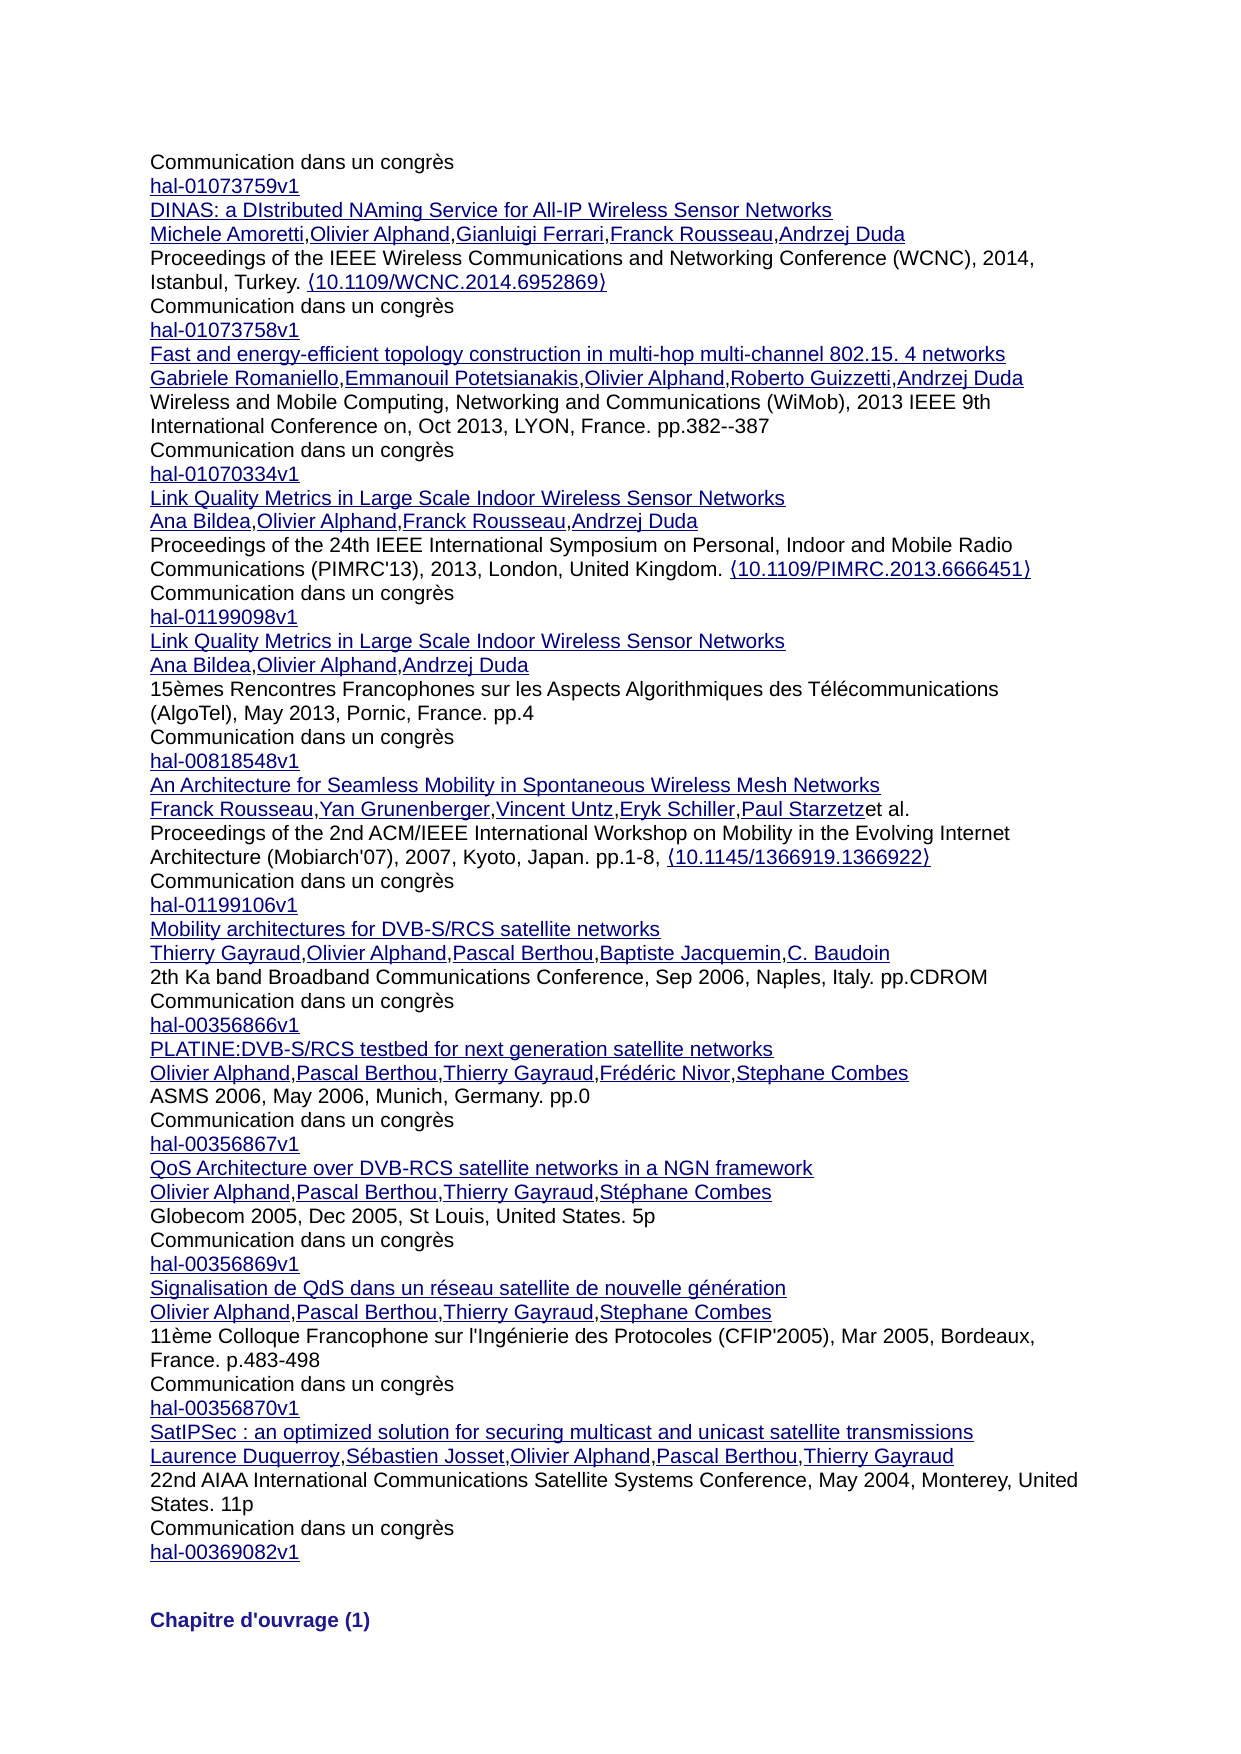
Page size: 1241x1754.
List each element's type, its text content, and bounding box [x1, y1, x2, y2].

table_cell Mobility architectures for DVB-S/RCS satellite networks Thierry Gayraud,Olivier Alphand,Pascal Berthou,Baptiste Jacquemin,C. Baudoin 2th Ka band Broadband Communications Conference, Sep 2006, Naples, Italy. pp.CDROM Communication dans un congrès hal-00356866v1 [150, 917, 1090, 1036]
table_cell Communication dans un congrès hal-01073759v1 [150, 150, 1090, 198]
table_cell Signalisation de QdS dans un réseau satellite de nouvelle génération Olivier Alphand,Pascal Berthou,Thierry Gayraud,Stephane Combes 11ème Colloque Francophone sur l'Ingénierie des Protocoles (CFIP'2005), Mar 2005, Bordeaux, France. p.483-498 Communication dans un congrès hal-00356870v1 [150, 1276, 1090, 1420]
subtitle Chapitre d'ouvrage (1) [150, 1608, 1090, 1632]
table_cell QoS Architecture over DVB-RCS satellite networks in a NGN framework Olivier Alphand,Pascal Berthou,Thierry Gayraud,Stéphane Combes Globecom 2005, Dec 2005, St Louis, United States. 5p Communication dans un congrès hal-00356869v1 [150, 1156, 1090, 1276]
table_cell DINAS: a DIstributed NAming Service for All-IP Wireless Sensor Networks Michele Amoretti,Olivier Alphand,Gianluigi Ferrari,Franck Rousseau,Andrzej Duda Proceedings of the IEEE Wireless Communications and Networking Conference (WCNC), 2014, Istanbul, Turkey. ⟨10.1109/WCNC.2014.6952869⟩ Communication dans un congrès hal-01073758v1 [150, 198, 1090, 342]
table_cell PLATINE:DVB-S/RCS testbed for next generation satellite networks Olivier Alphand,Pascal Berthou,Thierry Gayraud,Frédéric Nivor,Stephane Combes ASMS 2006, May 2006, Munich, Germany. pp.0 Communication dans un congrès hal-00356867v1 [150, 1036, 1090, 1156]
table_cell An Architecture for Seamless Mobility in Spontaneous Wireless Mesh Networks Franck Rousseau,Yan Grunenberger,Vincent Untz,Eryk Schiller,Paul Starzetzet al. Proceedings of the 2nd ACM/IEEE International Workshop on Mobility in the Evolving Internet Architecture (Mobiarch'07), 2007, Kyoto, Japan. pp.1-8, ⟨10.1145/1366919.1366922⟩ Communication dans un congrès hal-01199106v1 [150, 773, 1090, 917]
table_cell SatIPSec : an optimized solution for securing multicast and unicast satellite transmissions Laurence Duquerroy,Sébastien Josset,Olivier Alphand,Pascal Berthou,Thierry Gayraud 22nd AIAA International Communications Satellite Systems Conference, May 2004, Monterey, United States. 11p Communication dans un congrès hal-00369082v1 [150, 1420, 1090, 1563]
table_cell Link Quality Metrics in Large Scale Indoor Wireless Sensor Networks Ana Bildea,Olivier Alphand,Franck Rousseau,Andrzej Duda Proceedings of the 24th IEEE International Symposium on Personal, Indoor and Mobile Radio Communications (PIMRC'13), 2013, London, United Kingdom. ⟨10.1109/PIMRC.2013.6666451⟩ Communication dans un congrès hal-01199098v1 [150, 485, 1090, 629]
table_cell Link Quality Metrics in Large Scale Indoor Wireless Sensor Networks Ana Bildea,Olivier Alphand,Andrzej Duda 15èmes Rencontres Francophones sur les Aspects Algorithmiques des Télécommunications (AlgoTel), May 2013, Pornic, France. pp.4 Communication dans un congrès hal-00818548v1 [150, 629, 1090, 773]
table_cell Fast and energy-efficient topology construction in multi-hop multi-channel 802.15. 4 networks Gabriele Romaniello,Emmanouil Potetsianakis,Olivier Alphand,Roberto Guizzetti,Andrzej Duda Wireless and Mobile Computing, Networking and Communications (WiMob), 2013 IEEE 9th International Conference on, Oct 2013, LYON, France. pp.382--387 Communication dans un congrès hal-01070334v1 [150, 342, 1090, 485]
